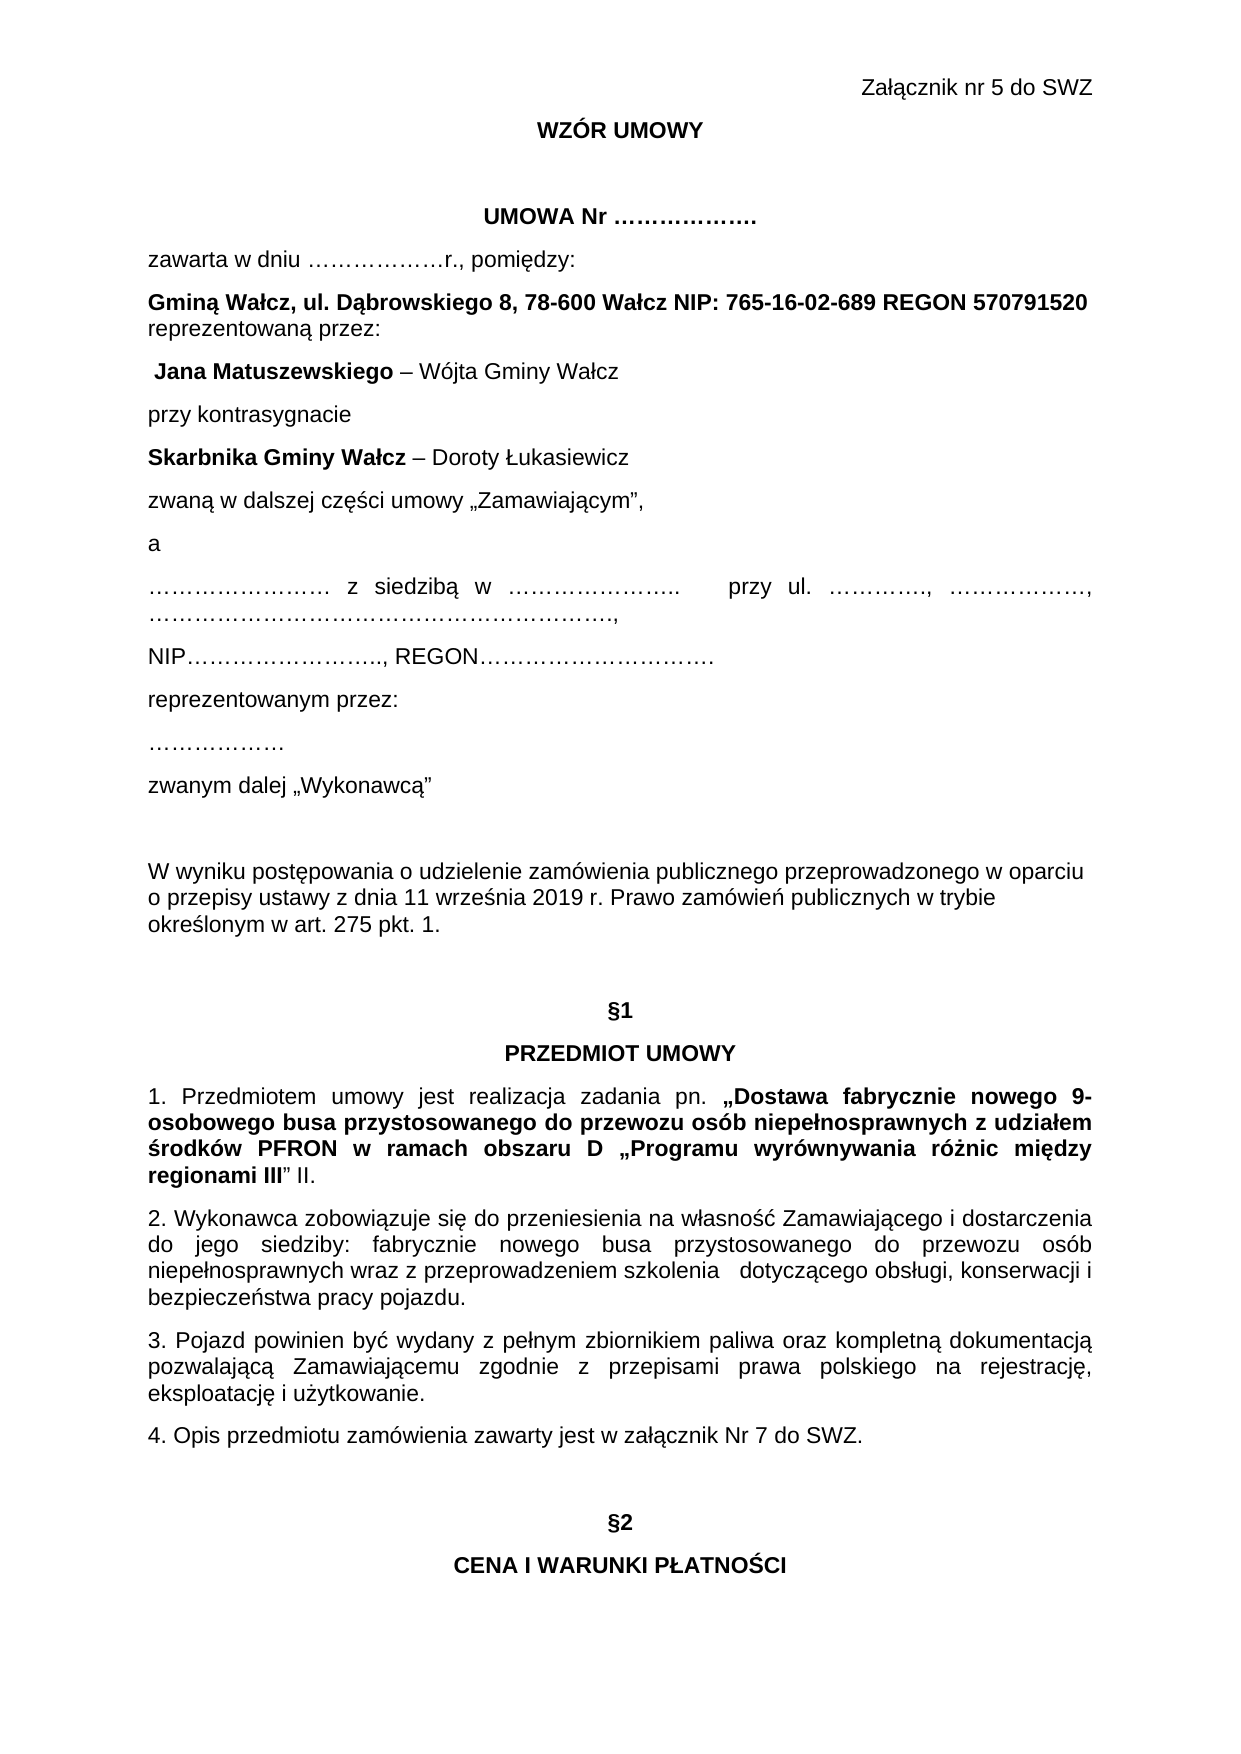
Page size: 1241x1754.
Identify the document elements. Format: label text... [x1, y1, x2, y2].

text a [148, 530, 1093, 557]
text zwanym dalej „Wykonawcą” [148, 772, 1093, 798]
text Skarbnika Gminy Wałcz – Doroty Łukasiewicz [148, 444, 1093, 471]
text przy kontrasygnacie [148, 401, 1093, 428]
text 3. Pojazd powinien być wydany z pełnym zbiornikiem paliwa oraz kompletną dokumentacją pozwalającą Zamawiającemu zgodnie z przepisami prawa polskiego na rejestrację, eksploatację i użytkowanie. [148, 1327, 1093, 1406]
text ……………… [148, 729, 1093, 755]
text W wyniku postępowania o udzielenie zamówienia publicznego przeprowadzonego w oparciu o przepisy ustawy z dnia 11 września 2019 r. Prawo zamówień publicznych w trybie określonym w art. 275 pkt. 1. [148, 858, 1093, 937]
text Załącznik nr 5 do SWZ [148, 74, 1093, 100]
text reprezentowanym przez: [148, 686, 1093, 712]
text 2. Wykonawca zobowiązuje się do przeniesienia na własność Zamawiającego i dostarczenia do jego siedziby: fabrycznie nowego busa przystosowanego do przewozu osób niepełnosprawnych wraz z przeprowadzeniem szkolenia dotyczącego obsługi, konserwacji i bezpieczeństwa pracy pojazdu. [148, 1205, 1093, 1310]
text §1 [148, 997, 1093, 1023]
text PRZEDMIOT UMOWY [148, 1039, 1093, 1066]
text 1. Przedmiotem umowy jest realizacja zadania pn. „Dostawa fabrycznie nowego 9-osobowego busa przystosowanego do przewozu osób niepełnosprawnych z udziałem środków PFRON w ramach obszaru D „Programu wyrównywania różnic między regionami III” II. [148, 1083, 1093, 1188]
text §2 [148, 1508, 1093, 1535]
text WZÓR UMOWY [148, 117, 1093, 143]
text NIP…………………….., REGON…………………………. [148, 643, 1093, 669]
text 4. Opis przedmiotu zamówienia zawarty jest w załącznik Nr 7 do SWZ. [148, 1422, 1093, 1449]
text …………………… z siedzibą w ………………….. przy ul. …………., ………………, ……………………………………………………., [148, 573, 1093, 626]
text CENA I WARUNKI PŁATNOŚCI [148, 1552, 1093, 1578]
text Gminą Wałcz, ul. Dąbrowskiego 8, 78-600 Wałcz NIP: 765-16-02-689 REGON 570791520 reprezentowaną przez: [148, 289, 1093, 342]
text UMOWA Nr ………………. [148, 203, 1093, 229]
text zawarta w dniu ………………r., pomiędzy: [148, 246, 1093, 272]
text Jana Matuszewskiego – Wójta Gminy Wałcz [148, 358, 1093, 384]
text zwaną w dalszej części umowy „Zamawiającym”, [148, 487, 1093, 514]
